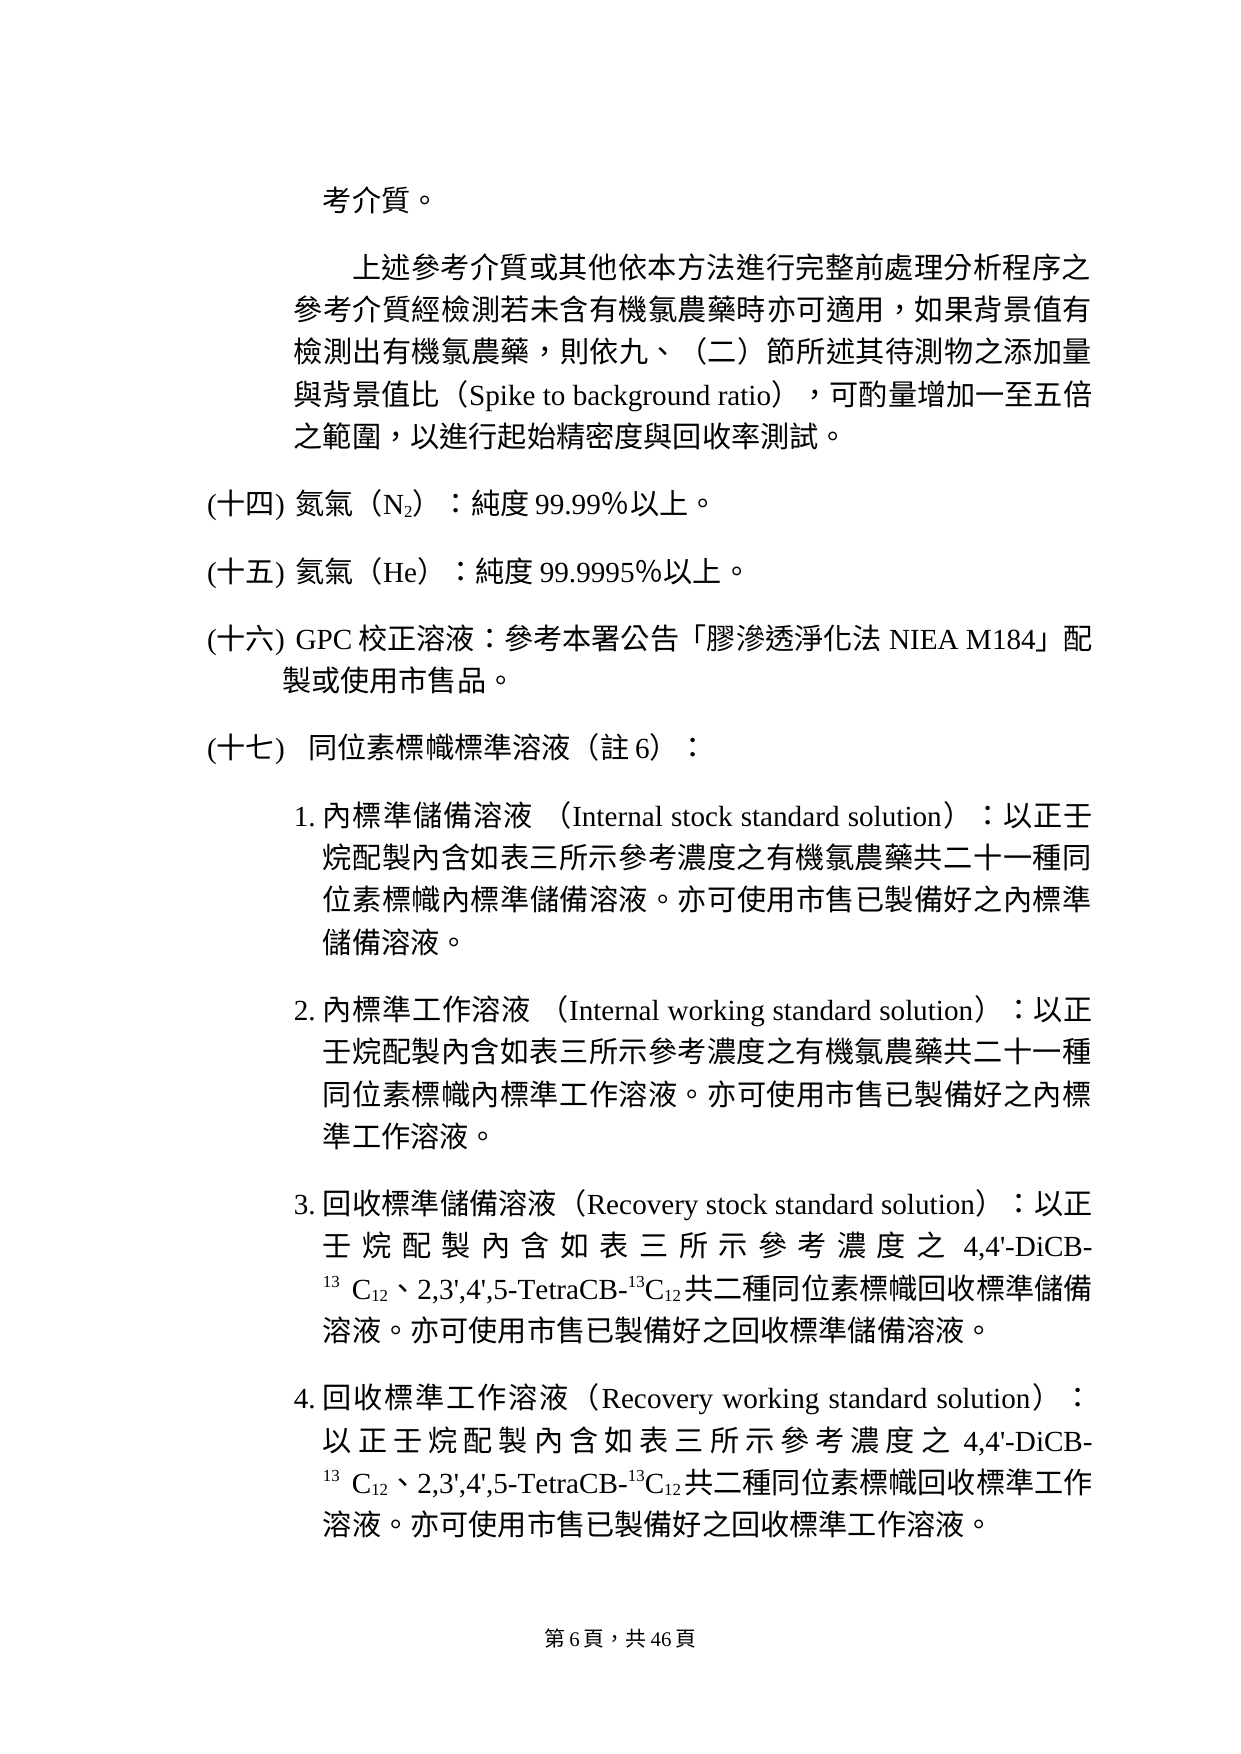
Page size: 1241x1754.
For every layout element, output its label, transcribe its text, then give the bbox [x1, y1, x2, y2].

text 上述參考介質或其他依本方法進行完整前處理分析程序之參考介質經檢測若未含有機氯農藥時亦可適用，如果背景值有檢測出有機氯農藥，則依九、（二）節所述其待測物之添加量與背景值比（Spike to background ratio），可酌量增加一至五倍之範圍，以進行起始精密度與回收率測試。 [293, 244, 1092, 456]
list 同位素標幟標準溶液（註6）： [207, 725, 1092, 767]
list 回收標準儲備溶液（Recovery stock standard solution）：以正壬烷配製內含如表三所示參考濃度之4,4'-DiCB-13C12、2,3',4',5-TetraCB-13C12共二種同位素標幟回收標準儲備溶液。亦可使用市售已製備好之回收標準儲備溶液。 [293, 1181, 1092, 1350]
list 回收標準工作溶液（Recovery working standard solution）：以正壬烷配製內含如表三所示參考濃度之4,4'-DiCB-13C12、2,3',4',5-TetraCB-13C12共二種同位素標幟回收標準工作溶液。亦可使用市售已製備好之回收標準工作溶液。 [293, 1375, 1092, 1544]
list 氮氣（N2）：純度99.99％以上。 [207, 481, 1092, 523]
list GPC校正溶液：參考本署公告「膠滲透淨化法 NIEA M184」配製或使用市售品。 [207, 616, 1092, 700]
list 氦氣（He）：純度99.9995％以上。 [207, 548, 1092, 591]
list 內標準儲備溶液 （Internal stock standard solution）：以正壬烷配製內含如表三所示參考濃度之有機氯農藥共二十一種同位素標幟內標準儲備溶液。亦可使用市售已製備好之內標準儲備溶液。 [293, 792, 1092, 962]
list 內標準工作溶液 （Internal working standard solution）：以正壬烷配製內含如表三所示參考濃度之有機氯農藥共二十一種同位素標幟內標準工作溶液。亦可使用市售已製備好之內標準工作溶液。 [293, 987, 1092, 1156]
list 考介質。 [293, 177, 1092, 219]
